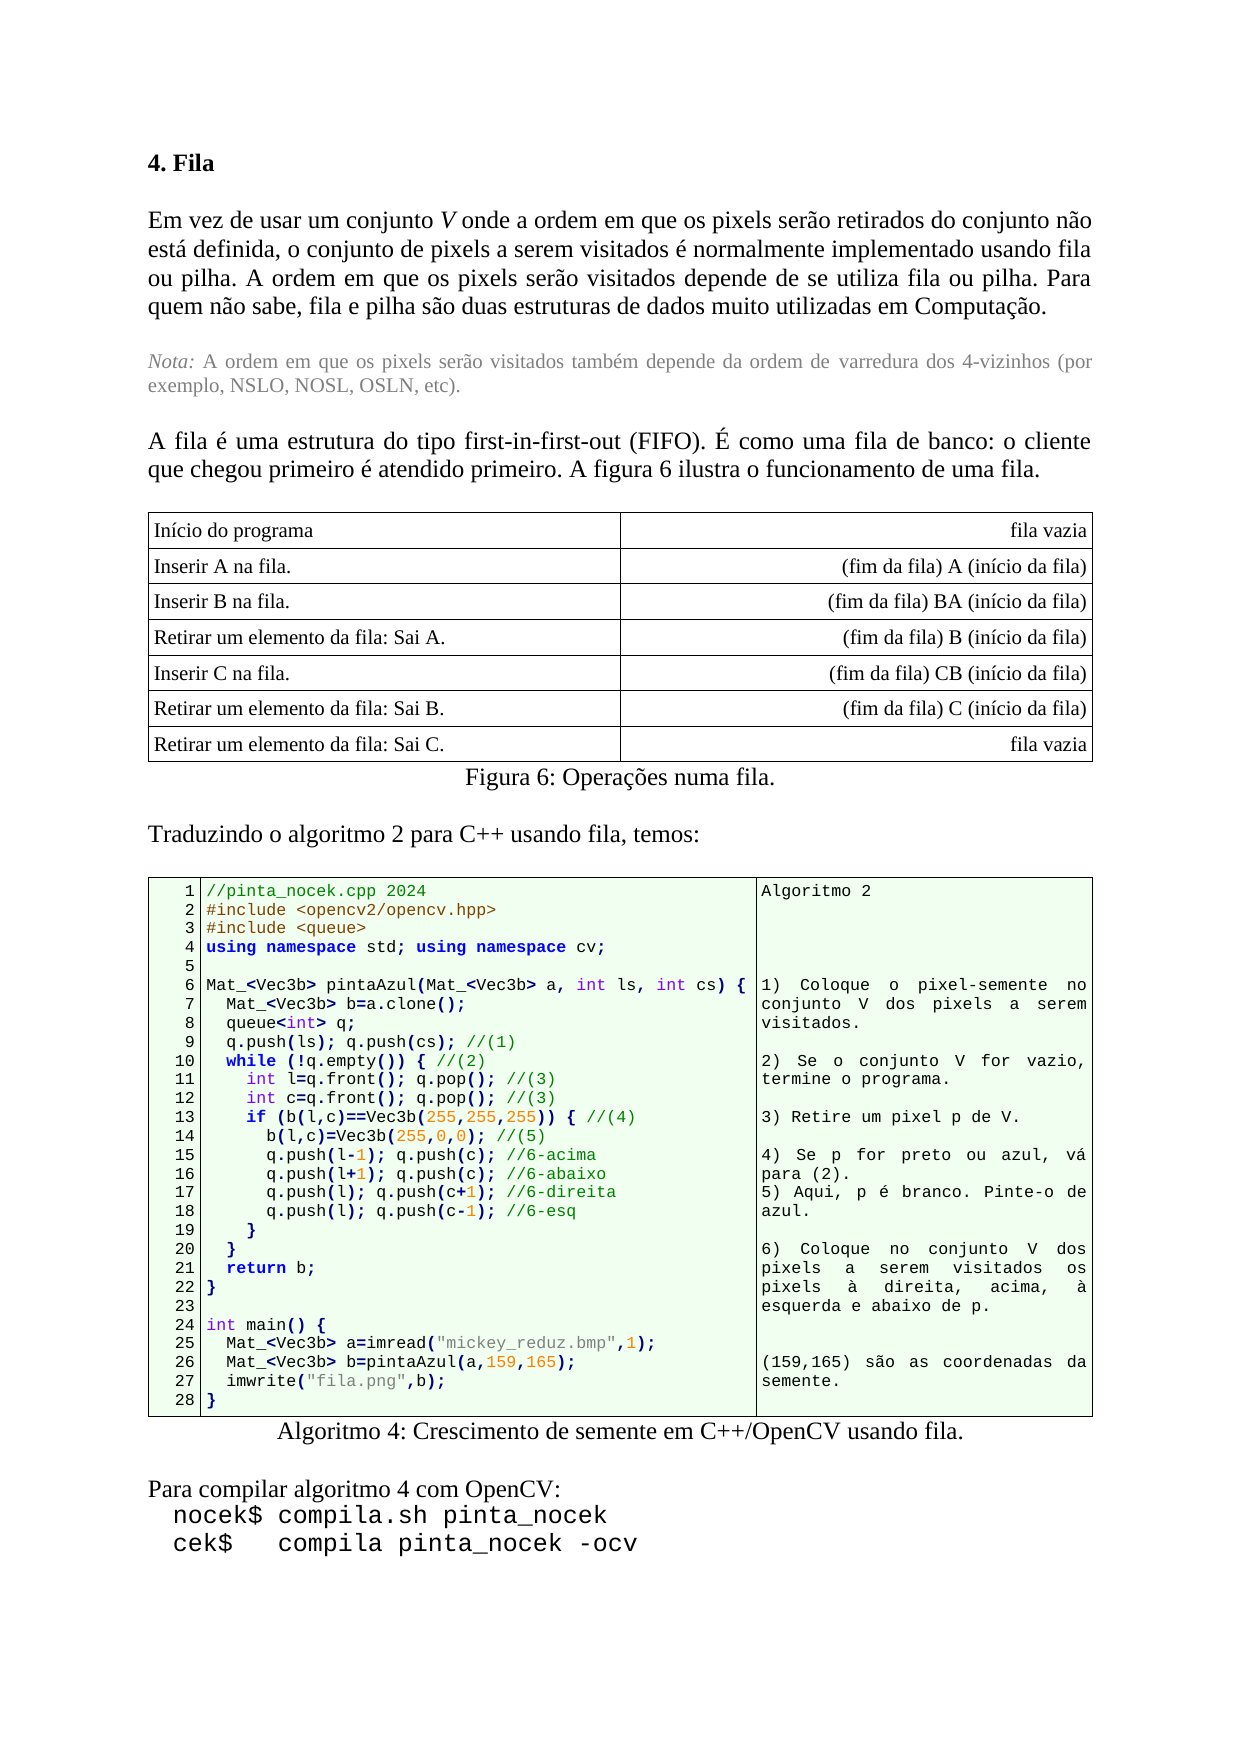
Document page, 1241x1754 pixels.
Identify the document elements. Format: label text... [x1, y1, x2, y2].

table_cell fila vazia [621, 727, 1092, 761]
table_cell Retirar um elemento da fila: Sai B. [149, 691, 620, 726]
table_header 1 2 3 4 5 6 7 8 9 10 11 12 13 14 15 16 17 18 19 20 21 22 23 24 25 26 27 28 [149, 878, 200, 1416]
table_cell Inserir A na fila. [149, 549, 620, 583]
text Para compilar algoritmo 4 com OpenCV: [148, 1474, 1092, 1502]
table_cell (fim da fila) A (início da fila) [621, 549, 1092, 583]
text Figura 6: Operações numa fila. [148, 762, 1092, 790]
table_cell Retirar um elemento da fila: Sai C. [149, 727, 620, 761]
table_cell (fim da fila) BA (início da fila) [621, 584, 1092, 619]
table_header Início do programa [149, 513, 620, 548]
text nocek$ compila.sh pinta_nocek [148, 1502, 1092, 1531]
table_cell (fim da fila) C (início da fila) [621, 691, 1092, 726]
table_cell Inserir B na fila. [149, 584, 620, 619]
text cek$ compila pinta_nocek -ocv [148, 1531, 1092, 1559]
text A fila é uma estrutura do tipo first-in-first-out (FIFO). É como uma fila de banco: o cliente que chegou primeiro é atendido primeiro. A figura 6 ilustra o funcionamento de uma fila. [148, 426, 1092, 483]
table_cell (fim da fila) B (início da fila) [621, 620, 1092, 654]
table_header //pinta_nocek.cpp 2024 #include <opencv2/opencv.hpp> #include <queue> using namespace std; using namespace cv; Mat_<Vec3b> pintaAzul(Mat_<Vec3b> a, int ls, int cs) { Mat_<Vec3b> b=a.clone(); queue<int> q; q.push(ls); q.push(cs); //(1) while (!q.empty()) { //(2) int l=q.front(); q.pop(); //(3) int c=q.front(); q.pop(); //(3) if (b(l,c)==Vec3b(255,255,255)) { //(4) b(l,c)=Vec3b(255,0,0); //(5) q.push(l-1); q.push(c); //6-acima q.push(l+1); q.push(c); //6-abaixo q.push(l); q.push(c+1); //6-direita q.push(l); q.push(c-1); //6-esq } } return b; } int main() { Mat_<Vec3b> a=imread("mickey_reduz.bmp",1); Mat_<Vec3b> b=pintaAzul(a,159,165); imwrite("fila.png",b); } [201, 878, 756, 1416]
table_header Algoritmo 2 1) Coloque o pixel-semente no conjunto V dos pixels a serem visitados. 2) Se o conjunto V for vazio, termine o programa. 3) Retire um pixel p de V. 4) Se p for preto ou azul, vá para (2). 5) Aqui, p é branco. Pinte-o de azul. 6) Coloque no conjunto V dos pixels a serem visitados os pixels à direita, acima, à esquerda e abaixo de p. (159,165) são as coordenadas da semente. [757, 878, 1092, 1416]
table_cell Retirar um elemento da fila: Sai A. [149, 620, 620, 654]
text Traduzindo o algoritmo 2 para C++ usando fila, temos: [148, 819, 1092, 848]
table_cell Inserir C na fila. [149, 656, 620, 690]
table_header fila vazia [621, 513, 1092, 548]
text Em vez de usar um conjunto V onde a ordem em que os pixels serão retirados do conjunto não está definida, o conjunto de pixels a serem visitados é normalmente implementado usando fila ou pilha. A ordem em que os pixels serão visitados depende de se utiliza fila ou pilha. Para quem não sabe, fila e pilha são duas estruturas de dados muito utilizadas em Computação. [148, 205, 1092, 320]
text 4. Fila [148, 148, 1092, 176]
text Algoritmo 4: Crescimento de semente em C++/OpenCV usando fila. [148, 1417, 1092, 1445]
text Nota: A ordem em que os pixels serão visitados também depende da ordem de varredura dos 4-vizinhos (por exemplo, NSLO, NOSL, OSLN, etc). [148, 349, 1092, 397]
table_cell (fim da fila) CB (início da fila) [621, 656, 1092, 690]
